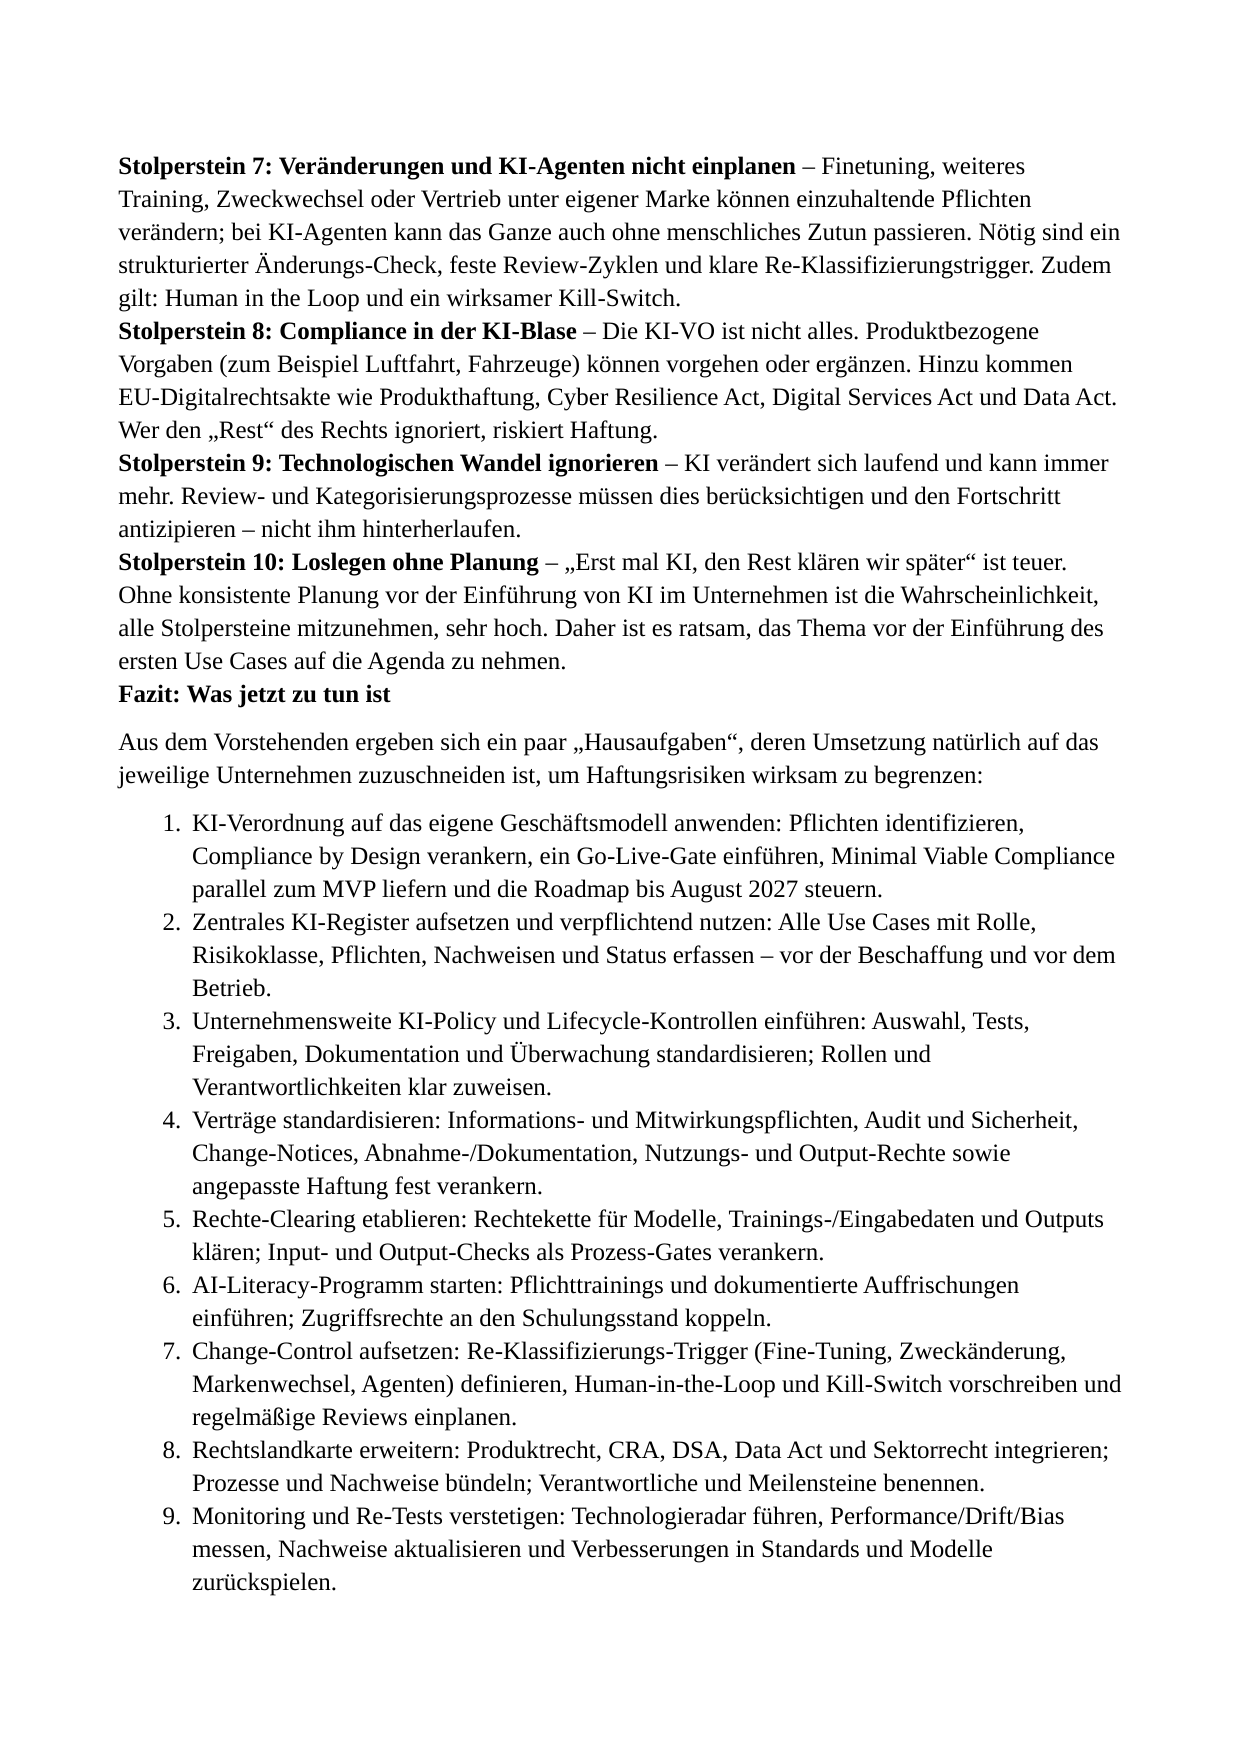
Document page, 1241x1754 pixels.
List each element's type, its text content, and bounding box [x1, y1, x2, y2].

list Monitoring und Re‑Tests verstetigen: Technologieradar führen, Performance/Drift/Bias messen, Nachweise aktualisieren und Verbesserungen in Standards und Modelle zurückspielen. [162, 1501, 1122, 1596]
list KI‑Verordnung auf das eigene Geschäftsmodell anwenden: Pflichten identifizieren, Compliance by Design verankern, ein Go‑Live‑Gate einführen, Minimal Viable Compliance parallel zum MVP liefern und die Roadmap bis August 2027 steuern. [162, 808, 1122, 902]
text Stolperstein 7: Veränderungen und KI‑Agenten nicht einplanen – Finetuning, weiteres Training, Zweckwechsel oder Vertrieb unter eigener Marke können einzuhaltende Pflichten verändern; bei KI-Agenten kann das Ganze auch ohne menschliches Zutun passieren. Nötig sind ein strukturierter Änderungs‑Check, feste Review‑Zyklen und klare Re-Klassifizierungstrigger. Zudem gilt: Human in the Loop und ein wirksamer Kill‑Switch. [118, 151, 1122, 312]
text Stolperstein 8: Compliance in der KI‑Blase – Die KI‑VO ist nicht alles. Produktbezogene Vorgaben (zum Beispiel Luftfahrt, Fahrzeuge) können vorgehen oder ergänzen. Hinzu kommen EU‑Digitalrechtsakte wie Produkthaftung, Cyber Resilience Act, Digital Services Act und Data Act. Wer den „Rest“ des Rechts ignoriert, riskiert Haftung. [118, 316, 1122, 444]
list Rechtslandkarte erweitern: Produktrecht, CRA, DSA, Data Act und Sektorrecht integrieren; Prozesse und Nachweise bündeln; Verantwortliche und Meilensteine benennen. [162, 1435, 1122, 1497]
list Unternehmensweite KI‑Policy und Lifecycle‑Kontrollen einführen: Auswahl, Tests, Freigaben, Dokumentation und Überwachung standardisieren; Rollen und Verantwortlichkeiten klar zuweisen. [162, 1006, 1122, 1101]
list Change‑Control aufsetzen: Re‑Klassifizierungs‑Trigger (Fine‑Tuning, Zweckänderung, Markenwechsel, Agenten) definieren, Human‑in‑the‑Loop und Kill‑Switch vorschreiben und regelmäßige Reviews einplanen. [162, 1336, 1122, 1431]
text Aus dem Vorstehenden ergeben sich ein paar „Hausaufgaben“, deren Umsetzung natürlich auf das jeweilige Unternehmen zuzuschneiden ist, um Haftungsrisiken wirksam zu begrenzen: [118, 727, 1122, 789]
text Stolperstein 9: Technologischen Wandel ignorieren – KI verändert sich laufend und kann immer mehr. Review- und Kategorisierungsprozesse müssen dies berücksichtigen und den Fortschritt antizipieren – nicht ihm hinterherlaufen. [118, 448, 1122, 543]
list Zentrales KI‑Register aufsetzen und verpflichtend nutzen: Alle Use Cases mit Rolle, Risikoklasse, Pflichten, Nachweisen und Status erfassen – vor der Beschaffung und vor dem Betrieb. [162, 907, 1122, 1002]
text Fazit: Was jetzt zu tun ist [118, 679, 1122, 708]
list AI‑Literacy‑Programm starten: Pflichttrainings und dokumentierte Auffrischungen einführen; Zugriffsrechte an den Schulungsstand koppeln. [162, 1270, 1122, 1332]
list Rechte‑Clearing etablieren: Rechtekette für Modelle, Trainings‑/Eingabedaten und Outputs klären; Input‑ und Output‑Checks als Prozess‑Gates verankern. [162, 1204, 1122, 1266]
text Stolperstein 10: Loslegen ohne Planung – „Erst mal KI, den Rest klären wir später“ ist teuer. Ohne konsistente Planung vor der Einführung von KI im Unternehmen ist die Wahrscheinlichkeit, alle Stolpersteine mitzunehmen, sehr hoch. Daher ist es ratsam, das Thema vor der Einführung des ersten Use Cases auf die Agenda zu nehmen. [118, 547, 1122, 675]
list Verträge standardisieren: Informations‑ und Mitwirkungspflichten, Audit und Sicherheit, Change‑Notices, Abnahme‑/Dokumentation, Nutzungs‑ und Output‑Rechte sowie angepasste Haftung fest verankern. [162, 1105, 1122, 1200]
